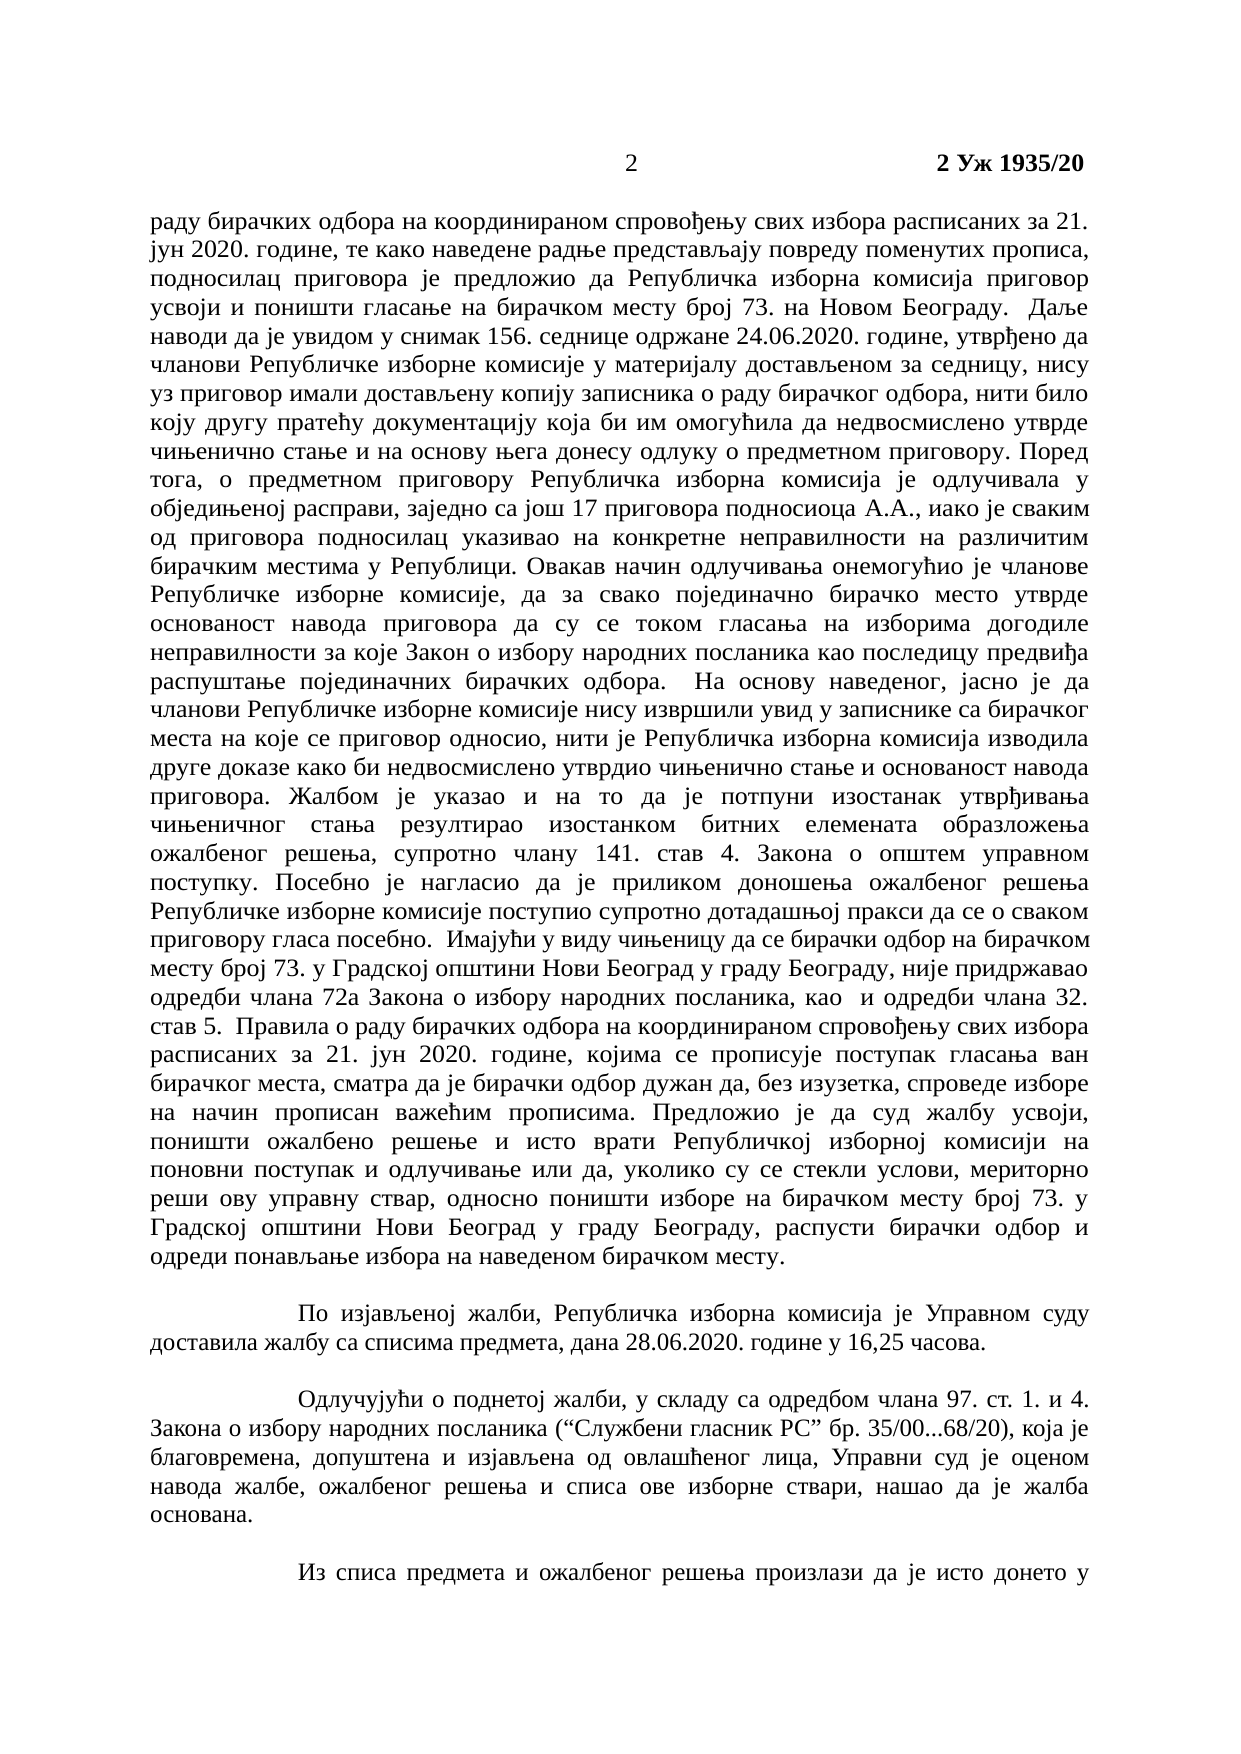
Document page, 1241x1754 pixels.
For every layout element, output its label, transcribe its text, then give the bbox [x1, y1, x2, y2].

text Одлучујући о поднетој жалби, у складу са одредбом члана 97. ст. 1. и 4. Закона о избору народних посланика (“Службени гласник РС” бр. 35/00...68/20), која је благовремена, допуштена и изјављена од овлашћеног лица, Управни суд је оценом навода жалбе, ожалбеног решења и списа ове изборне ствари, нашао да је жалба основана. [150, 1384, 1090, 1528]
text Из списа предмета и ожалбеног решења произлази да је исто донето у [150, 1557, 1090, 1586]
text По изјављеној жалби, Републичка изборна комисија је Управном суду доставила жалбу са списима предмета, дана 28.06.2020. године у 16,25 часова. [150, 1298, 1090, 1356]
text раду бирачких одбора на координираном спровођењу свих избора расписаних за 21. јун 2020. године, те како наведене радње представљају повреду поменутих прописа, подносилац приговора је предложио да Републичка изборна комисија приговор усвоји и поништи гласање на бирачком месту број 73. на Новом Београду. Даље наводи да је увидом у снимак 156. седнице одржане 24.06.2020. године, утврђено да чланови Републичке изборне комисије у материјалу достављеном за седницу, нису уз приговор имали достављену копију записника о раду бирачког одбора, нити било коју другу пратећу документацију која би им омогућила да недвосмислено утврде чињенично стање и на основу њега донесу одлуку о предметном приговору. Поред тога, о предметном приговору Републичка изборна комисија је одлучивала у обједињеној расправи, заједно са још 17 приговора подносиоца А.А., иако је сваким од приговора подносилац указивао на конкретне неправилности на различитим бирачким местима у Републици. Овакав начин одлучивања онемогућио је чланове Републичке изборне комисије, да за свако појединачно бирачко место утврде основаност навода приговора да су се током гласања на изборима догодиле неправилности за које Закон о избору народних посланика као последицу предвиђа распуштање појединачних бирачких одбора. На основу наведеног, јасно је да чланови Републичке изборне комисије нису извршили увид у записнике са бирачког места на које се приговор односио, нити је Републичка изборна комисија изводила друге доказе како би недвосмислено утврдио чињенично стање и основаност навода приговора. Жалбом је указао и на то да је потпуни изостанак утврђивања чињеничног стања резултирао изостанком битних елемената образложења ожалбеног решења, супротно члану 141. став 4. Закона о општем управном поступку. Посебно је нагласио да је приликом доношења ожалбеног решења Републичке изборне комисије поступио супротно дотадашњој пракси да се о сваком приговору гласа посебно. Имајући у виду чињеницу да се бирачки одбор на бирачком месту број 73. у Градској општини Нови Београд у граду Београду, није придржавао одредби члана 72а Закона о избору народних посланика, као и одредби члана 32. став 5. Правила о раду бирачких одбора на координираном спровођењу свих избора расписаних за 21. јун 2020. године, којима се прописује поступак гласања ван бирачког места, сматра да је бирачки одбор дужан да, без изузетка, спроведе изборе на начин прописан важећим прописима. Предложио је да суд жалбу усвоји, поништи ожалбено решење и исто врати Републичкој изборној комисији на поновни поступак и одлучивање или да, уколико су се стекли услови, мериторно реши ову управну ствар, односно поништи изборе на бирачком месту број 73. у Градској општини Нови Београд у граду Београду, распусти бирачки одбор и одреди понављање избора на наведеном бирачком месту. [150, 206, 1090, 1269]
